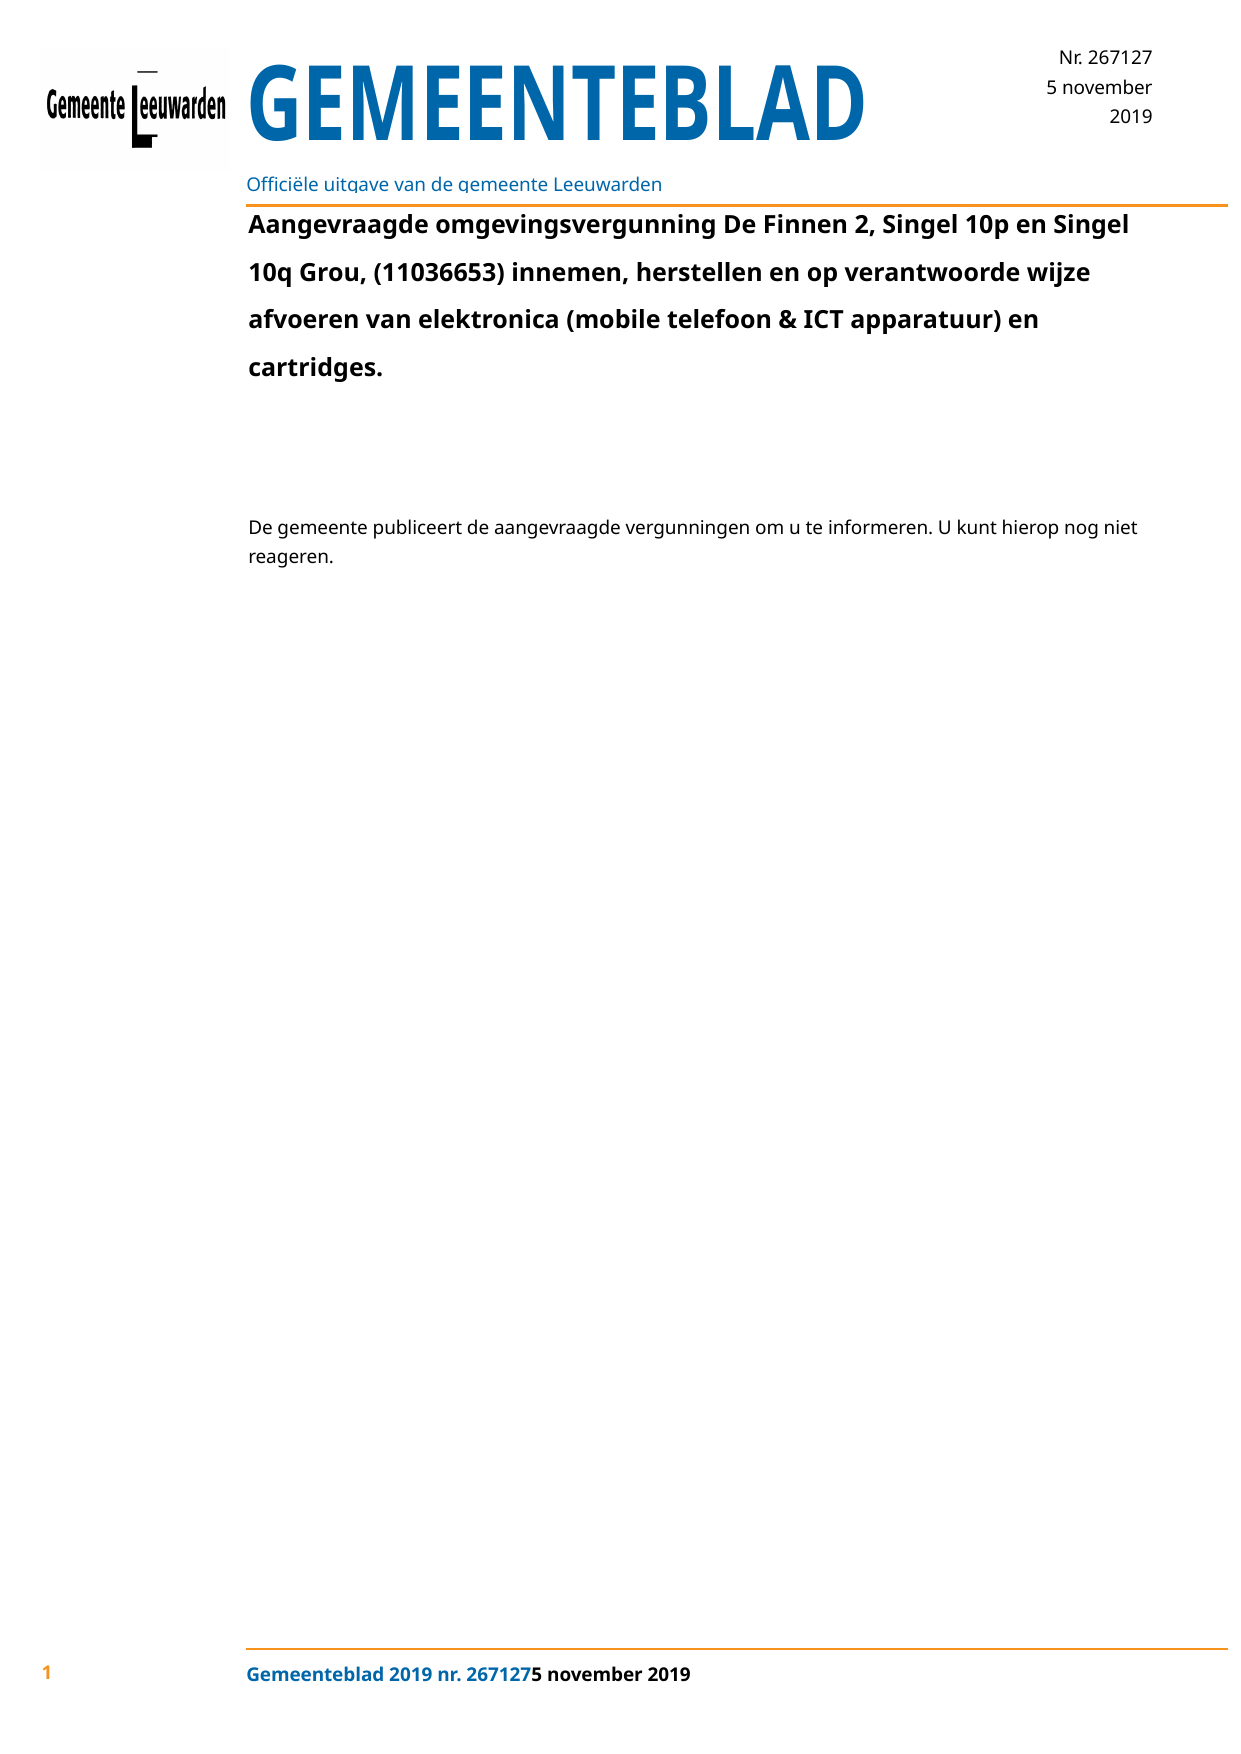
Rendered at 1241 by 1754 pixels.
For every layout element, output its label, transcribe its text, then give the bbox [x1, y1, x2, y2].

picture [41, 47, 231, 172]
text De gemeente publiceert de aangevraagde vergunningen om u te informeren. U kunt hierop nog niet reageren. [248, 514, 1152, 569]
text Aangevraagde omgevingsvergunning De Finnen 2, Singel 10p en Singel 10q Grou, (11036653) innemen, herstellen en op verantwoorde wijze afvoeren van elektronica (mobile telefoon & ICT apparatuur) en cartridges. [248, 207, 1152, 384]
